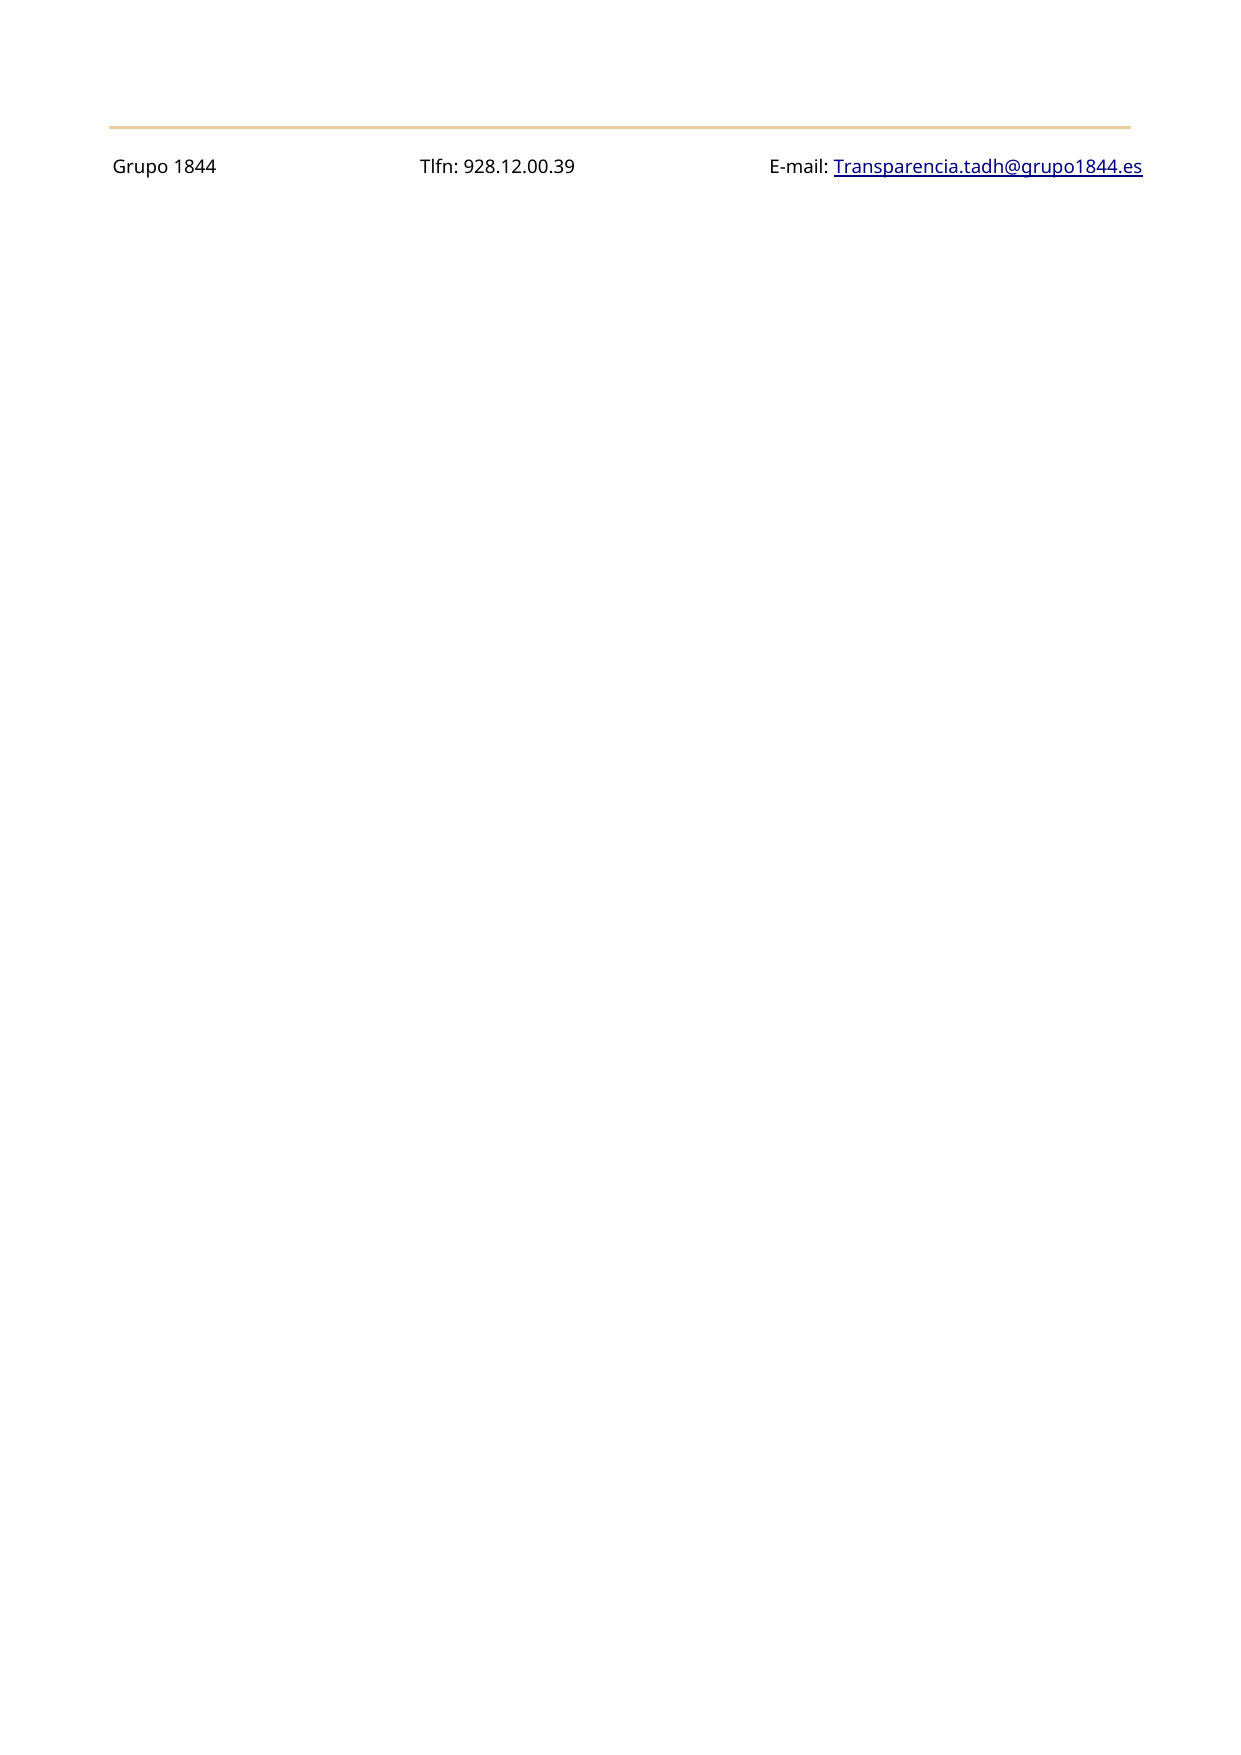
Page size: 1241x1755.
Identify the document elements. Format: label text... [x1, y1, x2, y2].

text Grupo 1844 Tlfn: 928.12.00.39 E-mail: Transparencia.tadh@grupo1844.es [112, 157, 1218, 178]
